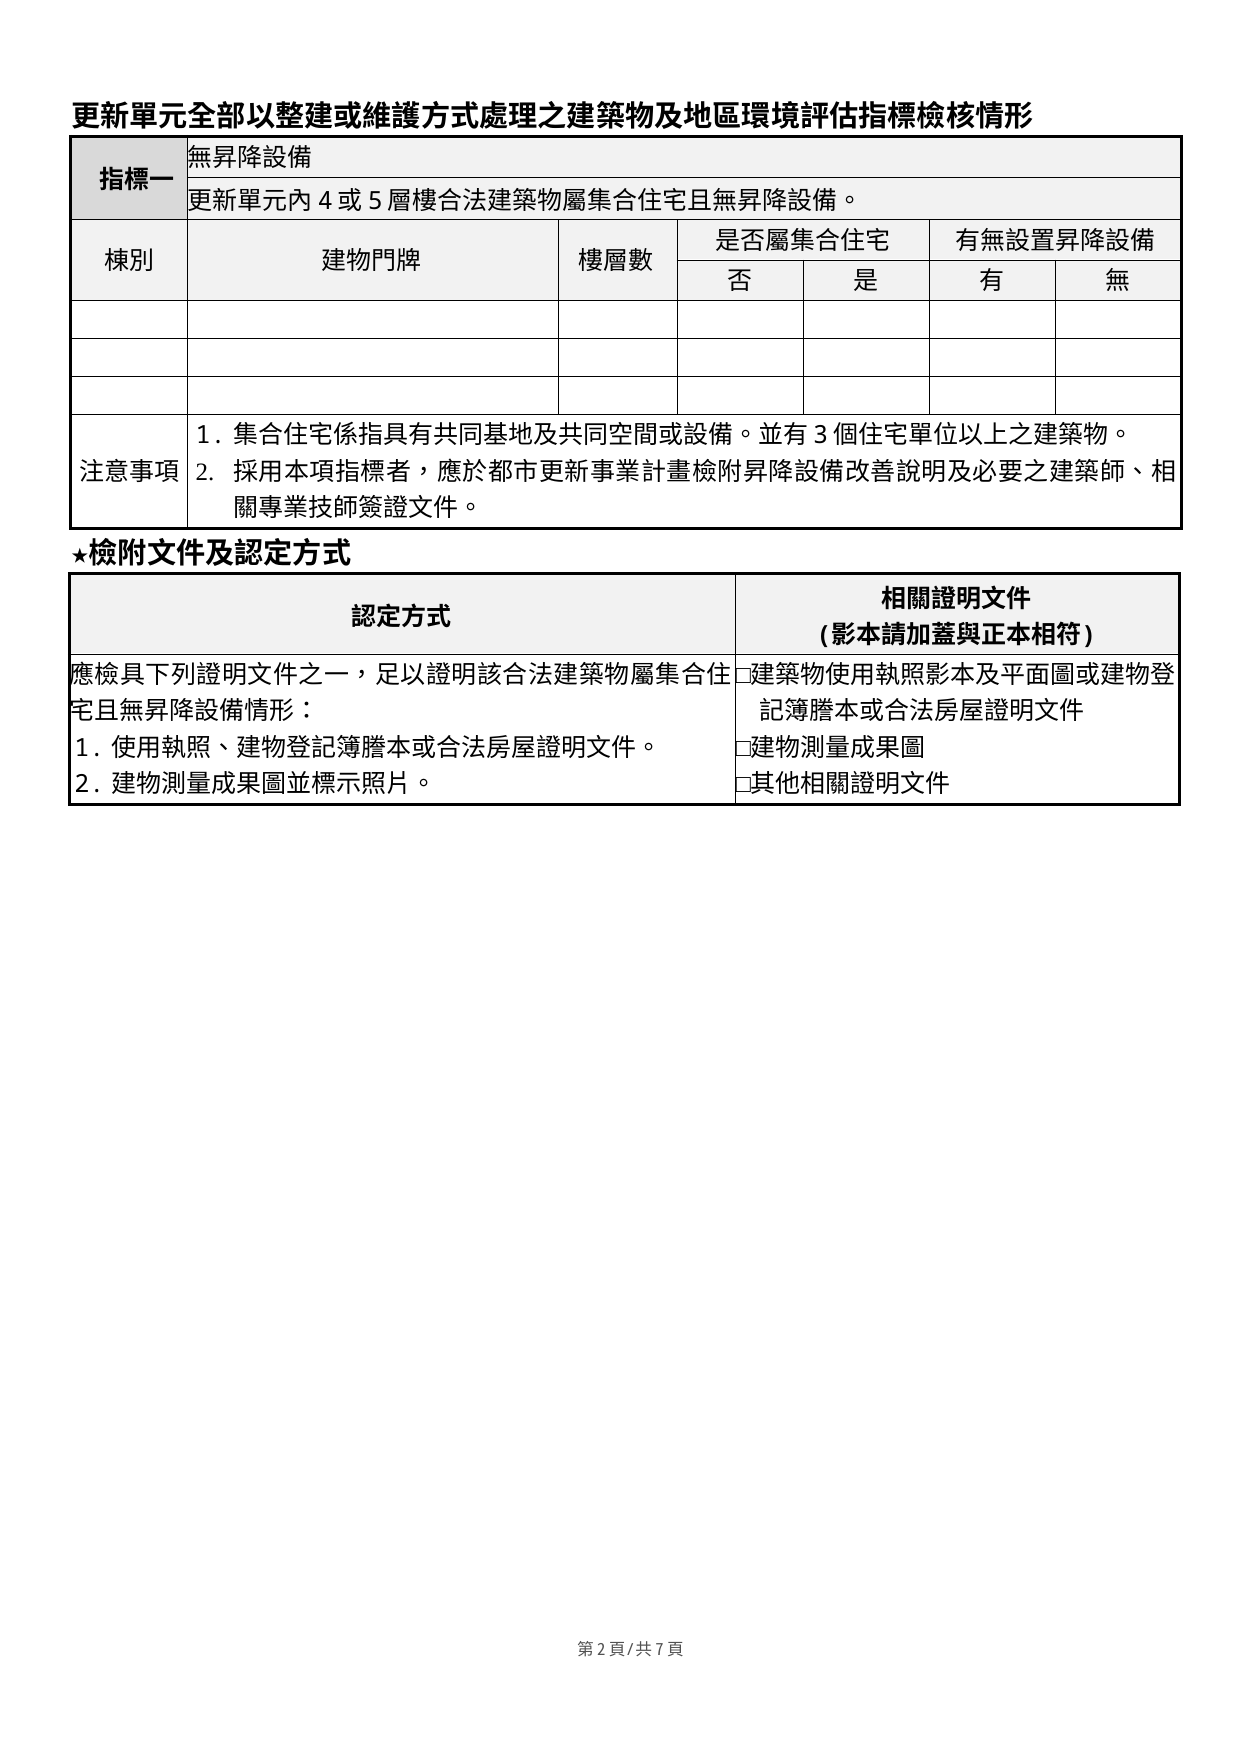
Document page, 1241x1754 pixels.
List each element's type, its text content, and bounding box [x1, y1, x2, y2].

table_cell □建築物使用執照影本及平面圖或建物登記簿謄本或合法房屋證明文件 □建物測量成果圖 □其他相關證明文件 [736, 655, 1178, 802]
table_cell 棟別 [72, 220, 187, 300]
table_header 認定方式 [71, 575, 735, 653]
table_cell [559, 377, 677, 414]
table_cell [804, 377, 929, 414]
table_cell 無 [1056, 261, 1180, 300]
table_cell 否 [678, 261, 803, 300]
table_cell [72, 377, 187, 414]
table_cell 更新單元內4或5層樓合法建築物屬集合住宅且無昇降設備。 [188, 178, 1180, 219]
table_cell [930, 339, 1055, 376]
table_cell [188, 377, 558, 414]
table_header 無昇降設備 [188, 138, 1180, 177]
table_cell [72, 301, 187, 338]
text 更新單元全部以整建或維護方式處理之建築物及地區環境評估指標檢核情形 [71, 93, 1181, 135]
table_cell 注意事項 [72, 415, 187, 527]
table_cell [72, 339, 187, 376]
table_cell [804, 339, 929, 376]
table_header 相關證明文件 (影本請加蓋與正本相符) [736, 575, 1178, 653]
table_cell [188, 301, 558, 338]
table_cell [678, 301, 803, 338]
table_cell 有無設置昇降設備 [930, 220, 1180, 259]
table_header 指標一 [72, 138, 187, 219]
table_cell [930, 301, 1055, 338]
table_cell 有 [930, 261, 1055, 300]
table_cell 是 [804, 261, 929, 300]
table_cell [804, 301, 929, 338]
text ★檢附文件及認定方式 [71, 530, 1181, 572]
table_cell [1056, 339, 1180, 376]
table_cell [1056, 377, 1180, 414]
table_cell [930, 377, 1055, 414]
table_cell 樓層數 [559, 220, 677, 300]
table_cell 是否屬集合住宅 [678, 220, 929, 259]
table_cell 應檢具下列證明文件之一，足以證明該合法建築物屬集合住宅且無昇降設備情形： 使用執照、建物登記簿謄本或合法房屋證明文件。 建物測量成果圖並標示照片。 [71, 655, 735, 802]
table_cell 建物門牌 [188, 220, 558, 300]
table_cell [559, 301, 677, 338]
table_cell [678, 339, 803, 376]
table_cell [559, 339, 677, 376]
table_cell [188, 339, 558, 376]
table_cell [1056, 301, 1180, 338]
table_cell 集合住宅係指具有共同基地及共同空間或設備。並有3個住宅單位以上之建築物。 採用本項指標者，應於都市更新事業計畫檢附昇降設備改善說明及必要之建築師、相關專業技師簽證文件。 [188, 415, 1180, 527]
table_cell [678, 377, 803, 414]
